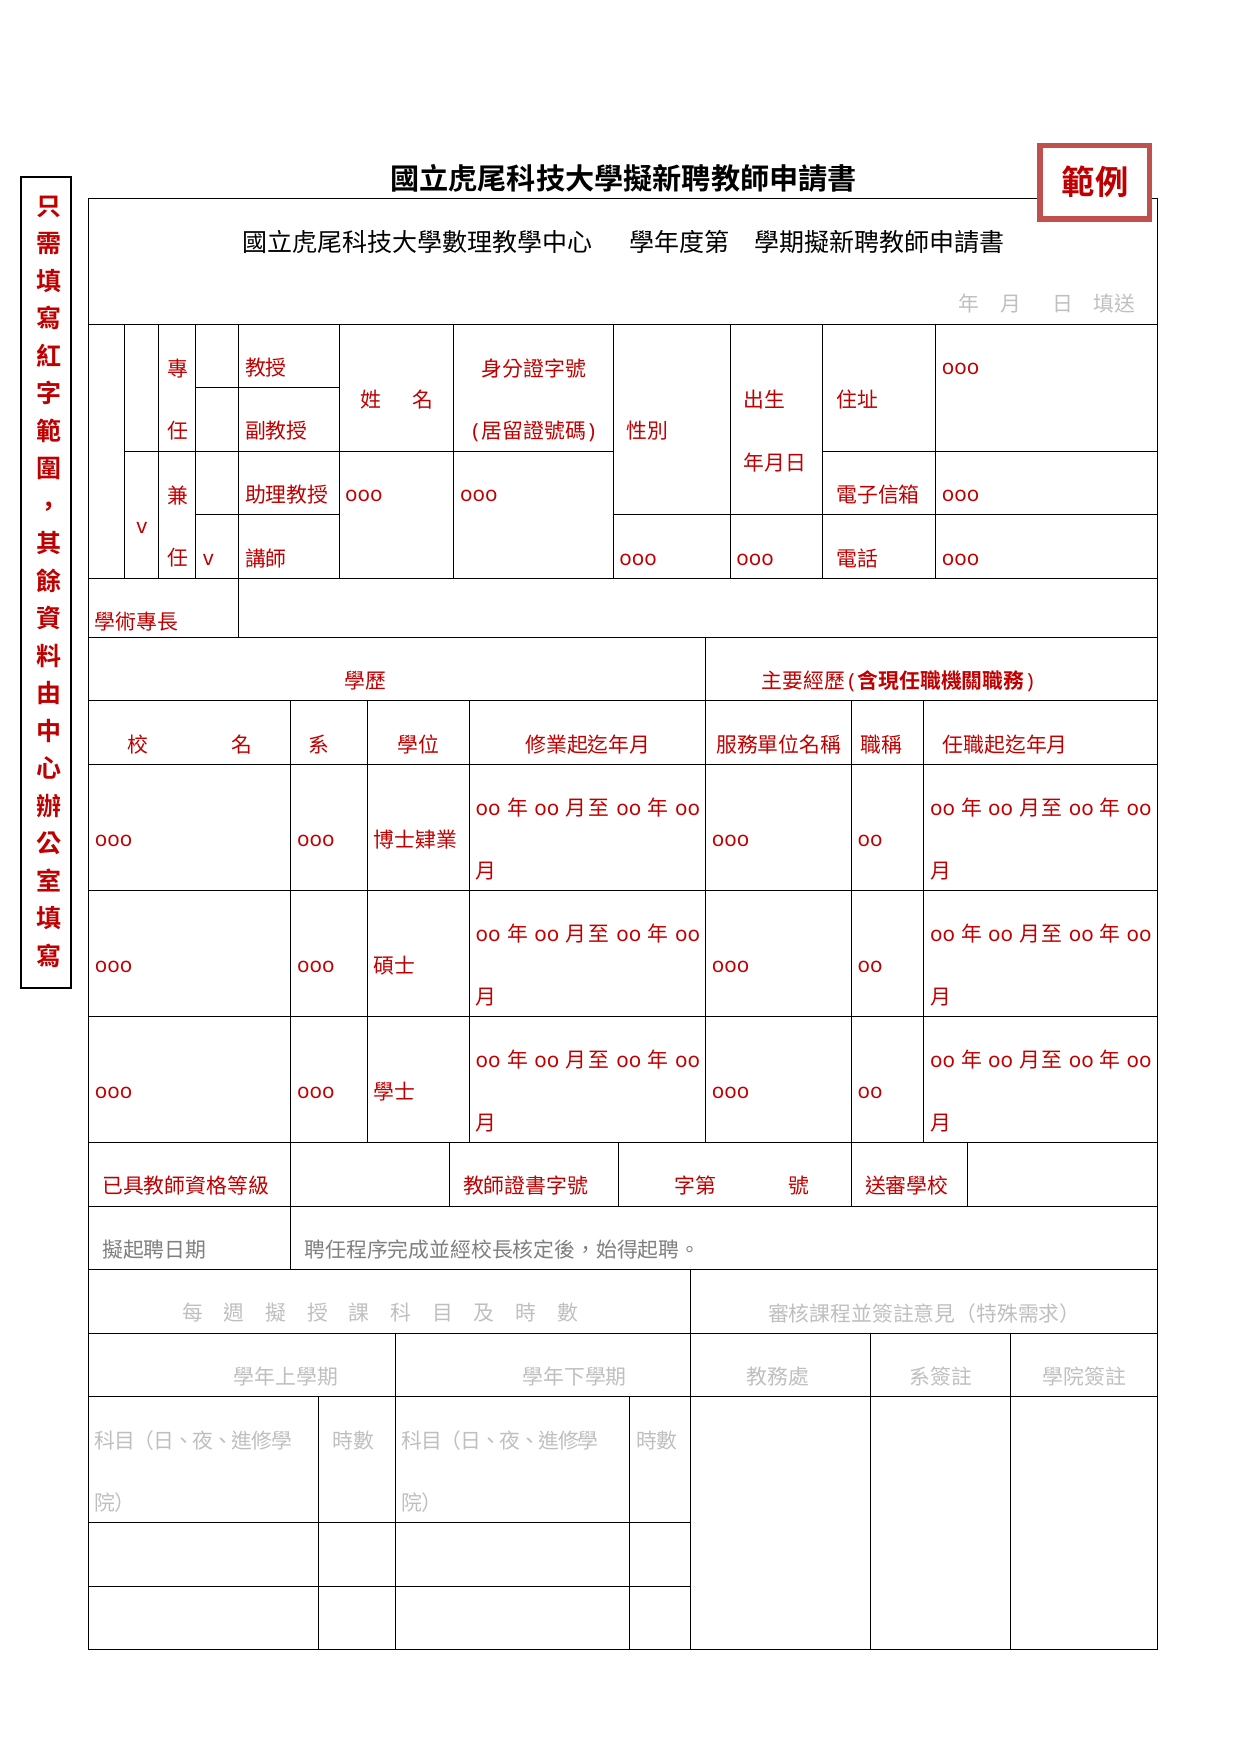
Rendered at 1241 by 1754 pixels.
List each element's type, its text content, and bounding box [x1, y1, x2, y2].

table_cell 兼任 [159, 452, 195, 578]
table_cell [196, 325, 238, 387]
table_cell 時數 [319, 1397, 395, 1522]
table_cell 科目（日、夜、進修學院） [89, 1397, 318, 1522]
table_cell [319, 1523, 395, 1586]
table_header 國立虎尾科技大學擬新聘教師申請書 [89, 103, 1158, 198]
table_cell 審核課程並簽註意見（特殊需求） [691, 1270, 1157, 1333]
table_cell 出生 年月日 [731, 325, 822, 514]
table_cell 教授 [239, 325, 339, 387]
table_cell ooo [454, 452, 613, 578]
table_cell 服務單位名稱 [706, 701, 851, 764]
table_cell 聘任程序完成並經校長核定後，始得起聘。 [291, 1207, 1157, 1269]
table_cell [125, 325, 158, 451]
table_cell ooo [89, 765, 290, 890]
table_cell 校 名 [89, 701, 290, 764]
table_cell 碩士 [368, 891, 469, 1016]
table_cell oo年oo月至oo年oo月 [924, 1017, 1157, 1142]
table_cell [89, 1587, 318, 1649]
table_cell 教務處 [691, 1334, 870, 1396]
table_cell 講師 [239, 515, 339, 578]
table_cell oo [852, 1017, 923, 1142]
table_cell 每 週 擬 授 課 科 目 及 時 數 [89, 1270, 690, 1333]
table_cell ooo [291, 1017, 367, 1142]
table_cell 身分證字號 (居留證號碼) [454, 325, 613, 451]
table_cell ooo [706, 765, 851, 890]
table_cell [291, 1143, 449, 1206]
table_cell oo年oo月至oo年oo月 [924, 891, 1157, 1016]
table_cell 擬起聘日期 [89, 1207, 290, 1269]
table_cell [239, 579, 1157, 637]
table_cell 任職起迄年月 [924, 701, 1157, 764]
table_cell 國立虎尾科技大學數理教學中心 學年度第 學期擬新聘教師申請書 年 月 日 填送 [22, 178, 70, 987]
table_cell 專任 [159, 325, 195, 451]
table_cell [691, 1397, 870, 1649]
table_cell v [196, 515, 238, 578]
table_cell 時數 [630, 1397, 690, 1522]
table_cell [396, 1523, 629, 1586]
table_cell 電子信箱 [823, 452, 935, 514]
table_cell 職稱 [852, 701, 923, 764]
table_cell v [125, 452, 158, 578]
table_cell 修業起迄年月 [470, 701, 705, 764]
table_cell 姓 名 [340, 325, 453, 451]
table_cell oo [852, 891, 923, 1016]
table_cell [630, 1523, 690, 1586]
table_cell 送審學校 [852, 1143, 967, 1206]
table_cell ooo [89, 891, 290, 1016]
table_cell ooo [291, 891, 367, 1016]
table_cell [968, 1143, 1157, 1206]
table_cell ooo [706, 891, 851, 1016]
table_cell ooo [340, 452, 453, 578]
table_cell ooo [89, 1017, 290, 1142]
table_cell 學院簽註 [1011, 1334, 1157, 1396]
table_cell 住址 [823, 325, 935, 451]
table_cell ooo [706, 1017, 851, 1142]
table_cell ooo [614, 515, 730, 578]
table_cell 系簽註 [871, 1334, 1010, 1396]
table_cell 副教授 [239, 388, 339, 451]
table_cell [396, 1587, 629, 1649]
table_cell 學位 [368, 701, 469, 764]
table_cell ooo [291, 765, 367, 890]
table_cell 學年上學期 [89, 1334, 395, 1396]
table_cell 擬聘教師等級 [89, 325, 124, 578]
table_cell oo年oo月至oo年oo月 [470, 765, 705, 890]
table_cell ooo [936, 515, 1157, 578]
table_cell oo年oo月至oo年oo月 [470, 1017, 705, 1142]
table_cell 電話 [823, 515, 935, 578]
table_cell 助理教授 [239, 452, 339, 514]
table_cell oo年oo月至oo年oo月 [470, 891, 705, 1016]
table_cell 學術專長 （限25個中文字） [89, 579, 238, 637]
table_cell 字第 號 [619, 1143, 851, 1206]
table_cell 性別 [614, 325, 730, 514]
table_cell 國立虎尾科技大學數理教學中心 學年度第 學期擬新聘教師申請書 年 月 日 填送 [89, 199, 1157, 324]
table_cell ooo [936, 325, 1157, 451]
table_cell 學士 [368, 1017, 469, 1142]
table_header 國立虎尾科技大學擬新聘教師申請書 [1043, 148, 1147, 216]
table_cell 教師證書字號 [450, 1143, 618, 1206]
table_cell oo [852, 765, 923, 890]
table_cell 博士肄業 [368, 765, 469, 890]
table_cell [196, 452, 238, 514]
table_cell [196, 388, 238, 451]
table_cell 主要經歷(含現任職機關職務) [706, 638, 1157, 700]
table_cell 學歷 [89, 638, 705, 700]
table_cell [871, 1397, 1010, 1649]
table_cell oo年oo月至oo年oo月 [924, 765, 1157, 890]
table_cell 科目（日、夜、進修學院） [396, 1397, 629, 1522]
table_cell [630, 1587, 690, 1649]
table_cell [89, 1523, 318, 1586]
table_cell 已具教師資格等級 [89, 1143, 290, 1206]
table_cell 系 [291, 701, 367, 764]
table_cell ooo [936, 452, 1157, 514]
table_cell ooo [731, 515, 822, 578]
table_cell [1011, 1397, 1157, 1649]
table_cell 學年下學期 [396, 1334, 690, 1396]
table_cell [319, 1587, 395, 1649]
